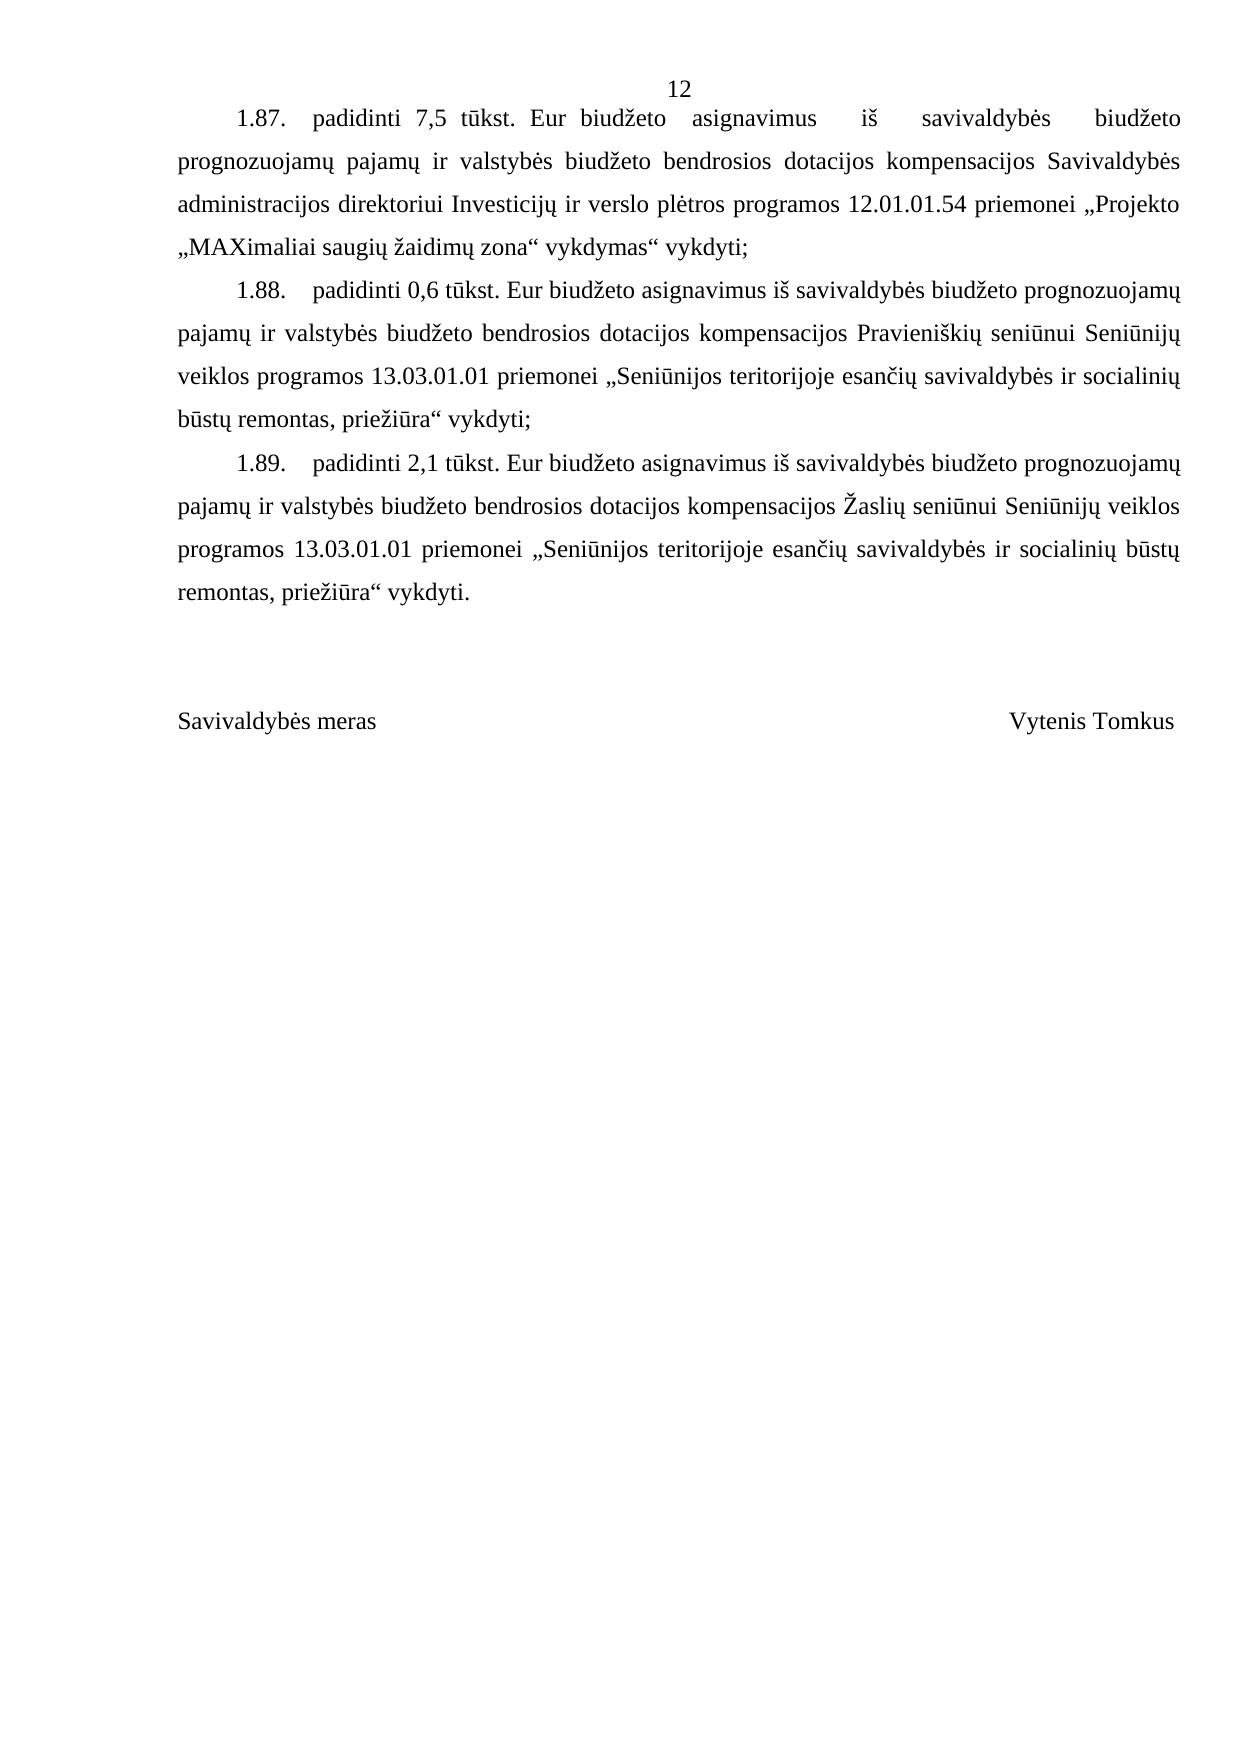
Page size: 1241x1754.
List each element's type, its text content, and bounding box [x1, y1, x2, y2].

text 1.88. padidinti 0,6 tūkst. Eur biudžeto asignavimus iš savivaldybės biudžeto prognozuojamų pajamų ir valstybės biudžeto bendrosios dotacijos kompensacijos Pravieniškių seniūnui Seniūnijų veiklos programos 13.03.01.01 priemonei „Seniūnijos teritorijoje esančių savivaldybės ir socialinių būstų remontas, priežiūra“ vykdyti; [177, 275, 1181, 433]
text 1.87. padidinti 7,5 tūkst. Eur biudžeto asignavimus iš savivaldybės biudžeto prognozuojamų pajamų ir valstybės biudžeto bendrosios dotacijos kompensacijos Savivaldybės administracijos direktoriui Investicijų ir verslo plėtros programos 12.01.01.54 priemonei „Projekto „MAXimaliai saugių žaidimų zona“ vykdymas“ vykdyti; [177, 103, 1181, 261]
text Savivaldybės meras Vytenis Tomkus [177, 706, 1208, 735]
text 1.89. padidinti 2,1 tūkst. Eur biudžeto asignavimus iš savivaldybės biudžeto prognozuojamų pajamų ir valstybės biudžeto bendrosios dotacijos kompensacijos Žaslių seniūnui Seniūnijų veiklos programos 13.03.01.01 priemonei „Seniūnijos teritorijoje esančių savivaldybės ir socialinių būstų remontas, priežiūra“ vykdyti. [177, 448, 1181, 606]
